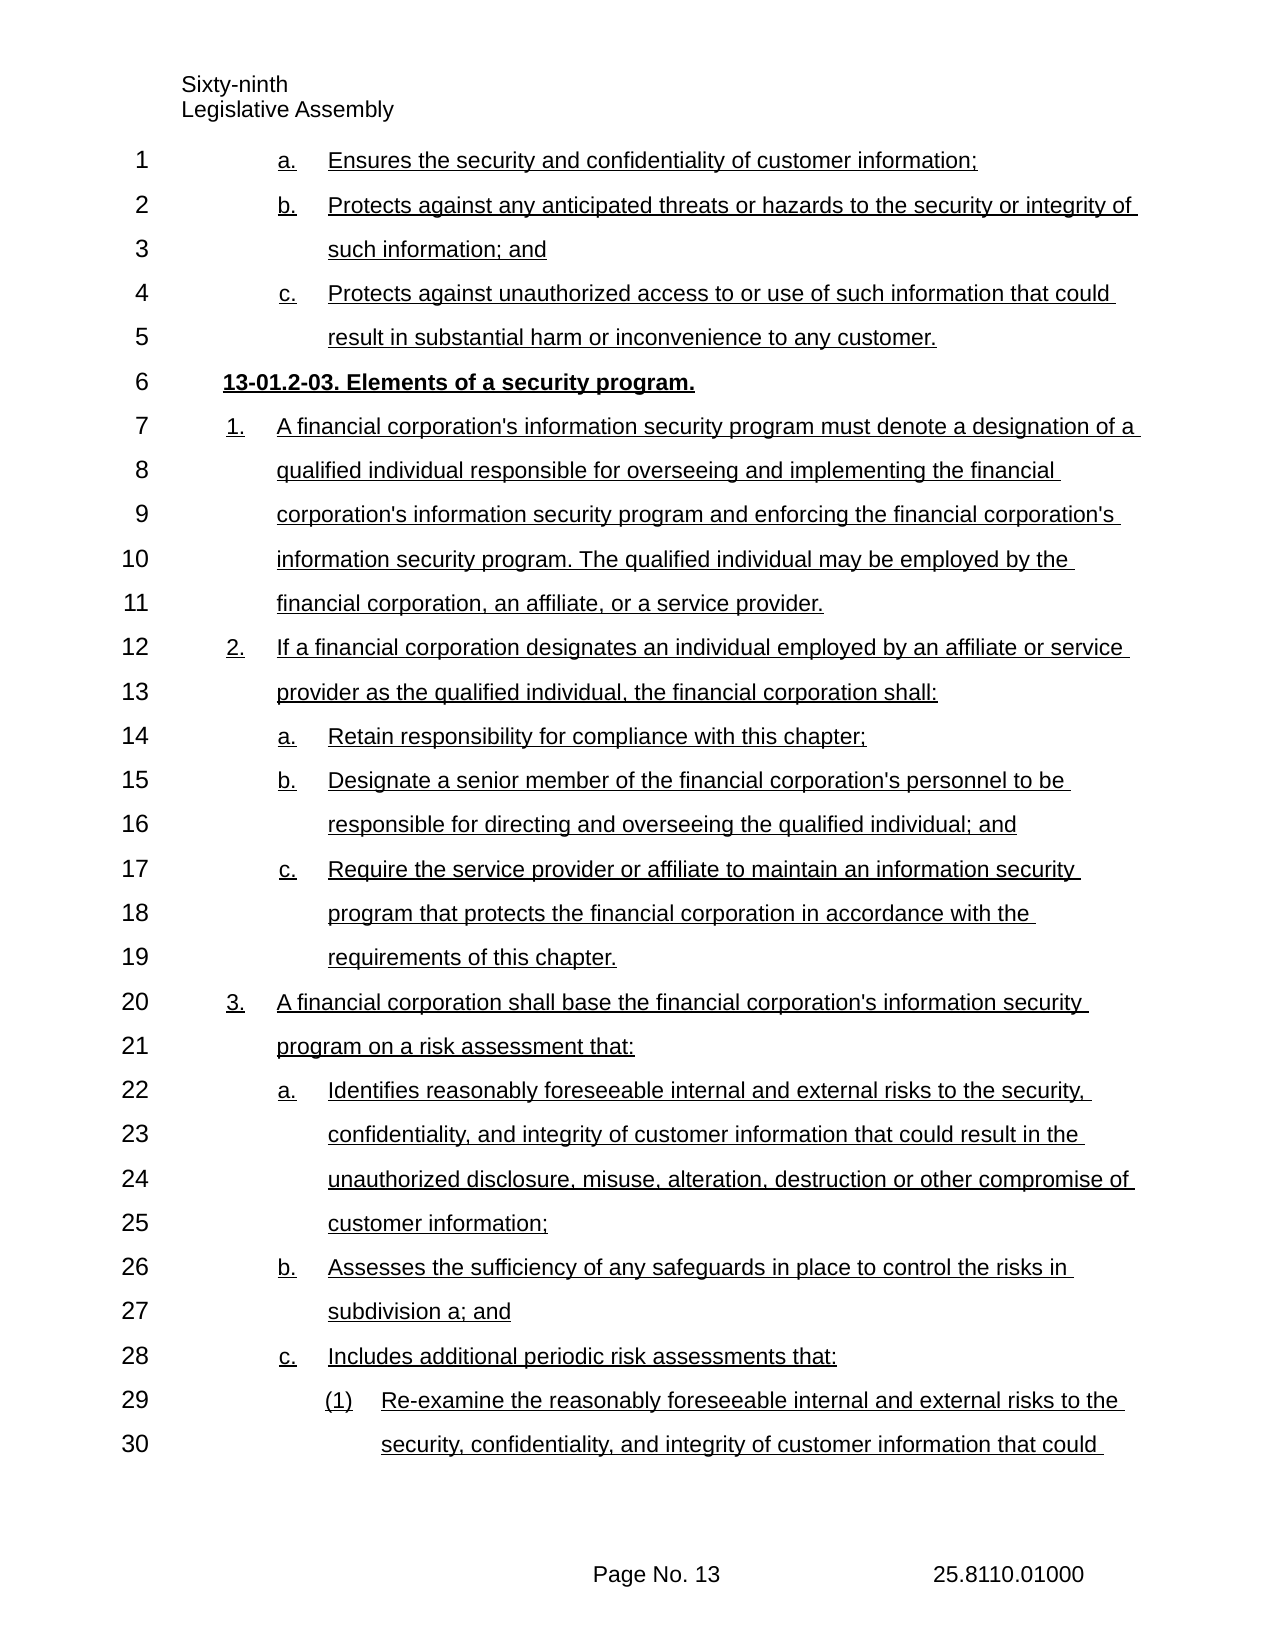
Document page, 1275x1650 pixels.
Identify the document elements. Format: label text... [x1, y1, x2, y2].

text a. Ensures the security and confidentiality of customer information; [181, 133, 1154, 178]
text a. Retain responsibility for compliance with this chapter; [181, 709, 1154, 753]
text b. Designate a senior member of the financial corporation's personnel to be responsible for directing and overseeing the qualified individual; and [181, 753, 1154, 842]
text b. Protects against any anticipated threats or hazards to the security or integrity of such information; and [181, 178, 1154, 266]
text c. Includes additional periodic risk assessments that: [181, 1329, 1154, 1373]
text 1. A financial corporation's information security program must denote a designation of a qualified individual responsible for overseeing and implementing the financial corporation's information security program and enforcing the financial corporation's information security program. The qualified individual may be employed by the financial corporation, an affiliate, or a service provider. [181, 399, 1154, 620]
text 3. A financial corporation shall base the financial corporation's information security program on a risk assessment that: [181, 974, 1154, 1063]
text c. Require the service provider or affiliate to maintain an information security program that protects the financial corporation in accordance with the requirements of this chapter. [181, 842, 1154, 974]
text (1) Re-examine the reasonably foreseeable internal and external risks to the security, confidentiality, and integrity of customer information that could [181, 1373, 1154, 1461]
subtitle 13‑01.2‑03. Elements of a security program. [181, 355, 1154, 399]
text a. Identifies reasonably foreseeable internal and external risks to the security, confidentiality, and integrity of customer information that could result in the unauthorized disclosure, misuse, alteration, destruction or other compromise of customer information; [181, 1063, 1154, 1240]
text 2. If a financial corporation designates an individual employed by an affiliate or service provider as the qualified individual, the financial corporation shall: [181, 620, 1154, 709]
text c. Protects against unauthorized access to or use of such information that could result in substantial harm or inconvenience to any customer. [181, 266, 1154, 355]
text b. Assesses the sufficiency of any safeguards in place to control the risks in subdivision a; and [181, 1240, 1154, 1329]
